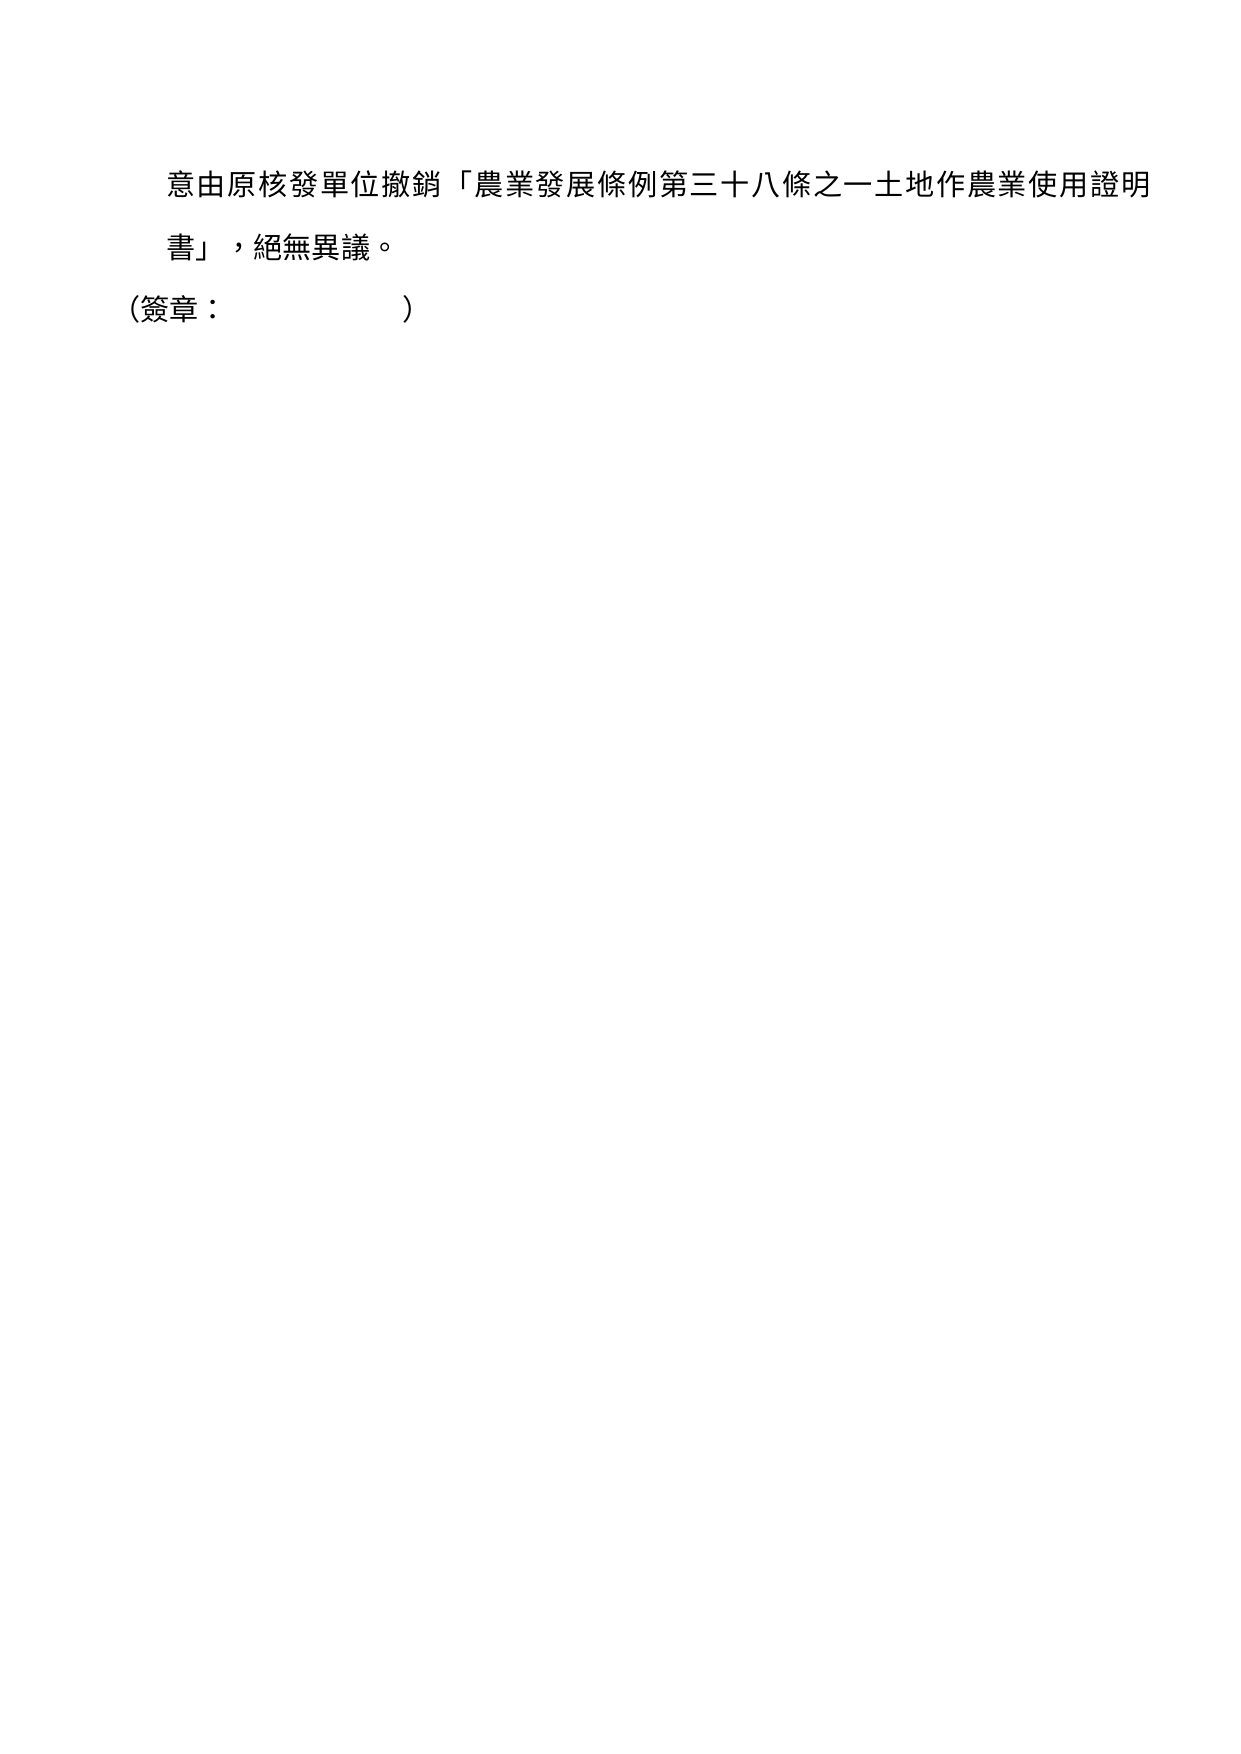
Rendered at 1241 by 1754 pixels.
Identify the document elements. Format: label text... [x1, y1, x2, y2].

text 意由原核發單位撤銷「農業發展條例第三十八條之一土地作農業使用證明書」，絕無異議。 [103, 141, 1152, 266]
text （簽章： ） [103, 266, 1152, 329]
